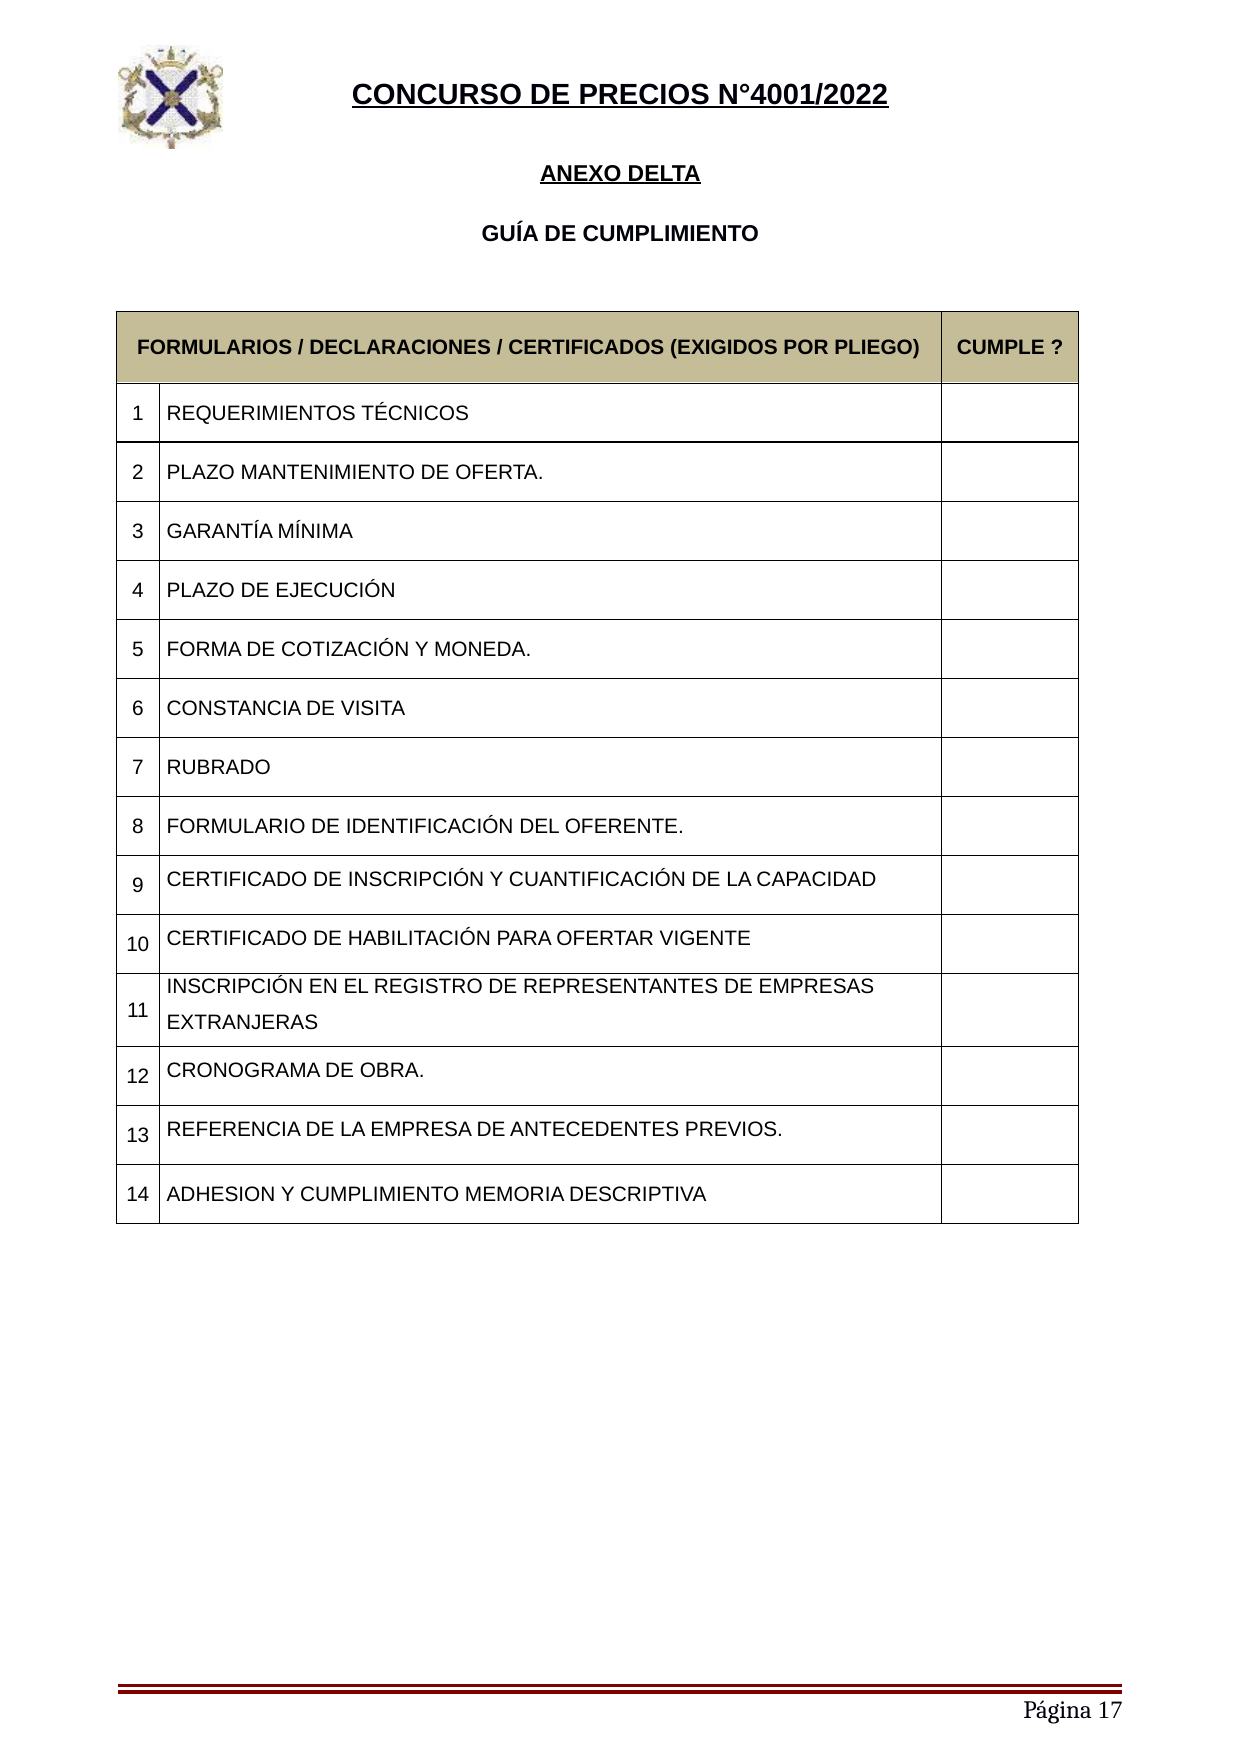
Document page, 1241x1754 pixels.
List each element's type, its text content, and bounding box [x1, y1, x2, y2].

table_cell [942, 1165, 1078, 1223]
table_cell [942, 856, 1078, 914]
table_cell PLAZO DE EJECUCIÓN [160, 561, 941, 619]
table_cell 11 [117, 974, 159, 1046]
table_cell REQUERIMIENTOS TÉCNICOS [160, 384, 941, 441]
table_cell [942, 384, 1078, 441]
table_cell [942, 679, 1078, 737]
table_cell INSCRIPCIÓN EN EL REGISTRO DE REPRESENTANTES DE EMPRESAS EXTRANJERAS [160, 974, 941, 1046]
table_cell PLAZO MANTENIMIENTO DE OFERTA. [160, 443, 941, 501]
table_cell FORMULARIO DE IDENTIFICACIÓN DEL OFERENTE. [160, 797, 941, 855]
table_cell 9 [117, 856, 159, 914]
table_cell REFERENCIA DE LA EMPRESA DE ANTECEDENTES PREVIOS. [160, 1106, 941, 1164]
table_cell RUBRADO [160, 738, 941, 796]
table_cell 12 [117, 1047, 159, 1105]
text ANEXO DELTA [118, 159, 1122, 186]
table_cell 7 [117, 738, 159, 796]
table_cell [942, 915, 1078, 973]
table_cell CONSTANCIA DE VISITA [160, 679, 941, 737]
table_cell 13 [117, 1106, 159, 1164]
table_cell 10 [117, 915, 159, 973]
table_cell [942, 738, 1078, 796]
table_header CUMPLE ? [942, 312, 1078, 382]
table_cell GARANTÍA MÍNIMA [160, 502, 941, 559]
table_cell 4 [117, 561, 159, 619]
table_cell 6 [117, 679, 159, 737]
table_cell FORMA DE COTIZACIÓN Y MONEDA. [160, 620, 941, 678]
table_cell [942, 974, 1078, 1046]
table_cell 8 [117, 797, 159, 855]
text GUÍA DE CUMPLIMIENTO [118, 220, 1122, 246]
table_cell [942, 620, 1078, 678]
table_cell [942, 443, 1078, 501]
table_cell [942, 1047, 1078, 1105]
table_cell 1 [117, 384, 159, 441]
table_cell 3 [117, 502, 159, 559]
table_cell [942, 1106, 1078, 1164]
table_cell CERTIFICADO DE INSCRIPCIÓN Y CUANTIFICACIÓN DE LA CAPACIDAD [160, 856, 941, 914]
table_cell 5 [117, 620, 159, 678]
table_cell CRONOGRAMA DE OBRA. [160, 1047, 941, 1105]
table_cell [942, 561, 1078, 619]
table_header FORMULARIOS / DECLARACIONES / CERTIFICADOS (EXIGIDOS POR PLIEGO) [117, 312, 941, 382]
table_cell CERTIFICADO DE HABILITACIÓN PARA OFERTAR VIGENTE [160, 915, 941, 973]
table_cell 14 [117, 1165, 159, 1223]
table_cell ADHESION Y CUMPLIMIENTO MEMORIA DESCRIPTIVA [160, 1165, 941, 1223]
table_cell [942, 502, 1078, 559]
table_cell 2 [117, 443, 159, 501]
table_cell [942, 797, 1078, 855]
